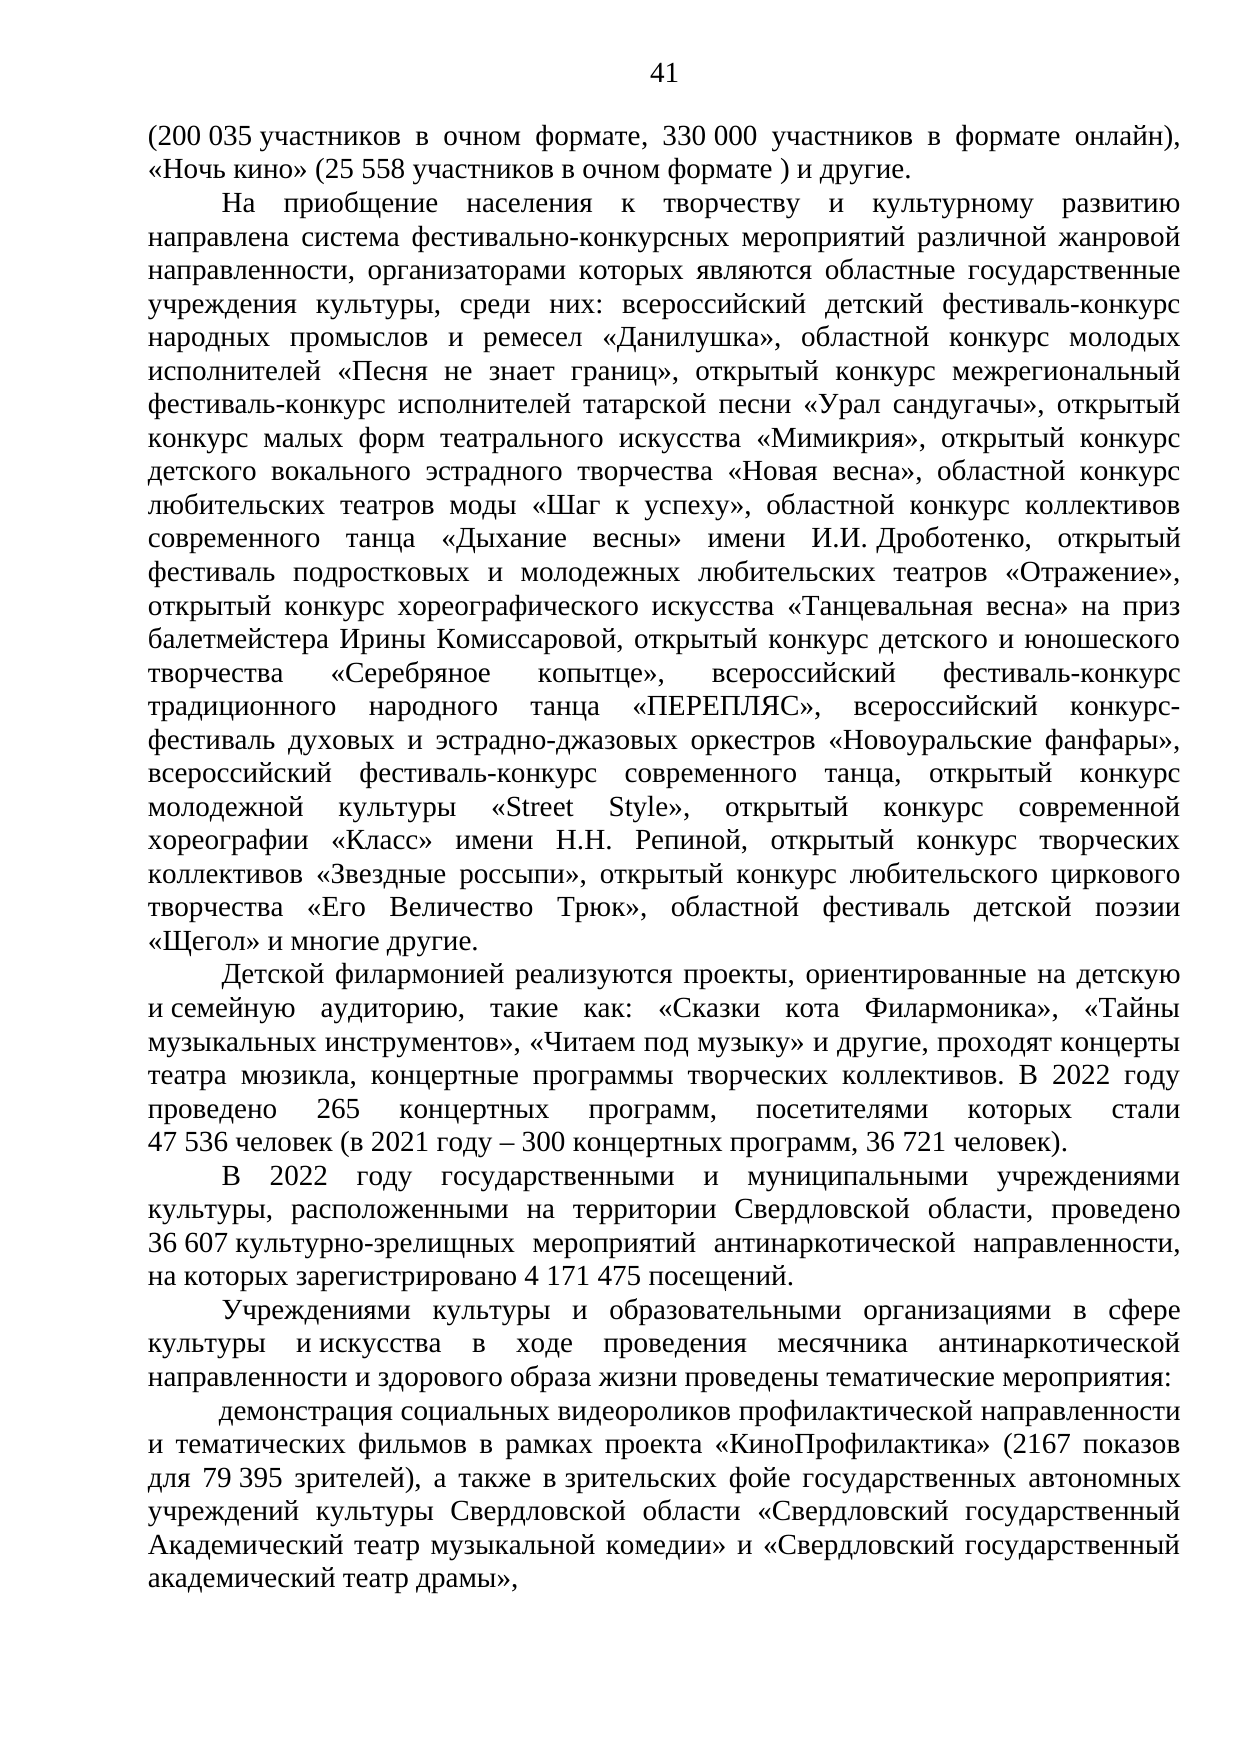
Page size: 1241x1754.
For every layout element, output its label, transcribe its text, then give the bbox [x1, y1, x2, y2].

text демонстрация социальных видеороликов профилактической направленности и тематических фильмов в рамках проекта «КиноПрофилактика» (2167 показов для 79 395 зрителей), а также в зрительских фойе государственных автономных учреждений культуры Свердловской области «Свердловский государственный Академический театр музыкальной комедии» и «Свердловский государственный академический театр драмы», [148, 1393, 1181, 1594]
text Детской филармонией реализуются проекты, ориентированные на детскую и семейную аудиторию, такие как: «Сказки кота Филармоника», «Тайны музыкальных инструментов», «Читаем под музыку» и другие, проходят концерты театра мюзикла, концертные программы творческих коллективов. В 2022 году проведено 265 концертных программ, посетителями которых стали 47 536 человек (в 2021 году – 300 концертных программ, 36 721 человек). [148, 957, 1181, 1158]
text В 2022 году государственными и муниципальными учреждениями культуры, расположенными на территории Свердловской области, проведено 36 607 культурно-зрелищных мероприятий антинаркотической направленности, на которых зарегистрировано 4 171 475 посещений. [148, 1158, 1181, 1292]
text (200 035 участников в очном формате, 330 000 участников в формате онлайн), «Ночь кино» (25 558 участников в очном формате ) и другие. [148, 118, 1181, 185]
text На приобщение населения к творчеству и культурному развитию направлена система фестивально-конкурсных мероприятий различной жанровой направленности, организаторами которых являются областные государственные учреждения культуры, среди них: всероссийский детский фестиваль-конкурс народных промыслов и ремесел «Данилушка», областной конкурс молодых исполнителей «Песня не знает границ», открытый конкурс межрегиональный фестиваль-конкурс исполнителей татарской песни «Урал сандугачы», открытый конкурс малых форм театрального искусства «Мимикрия», открытый конкурс детского вокального эстрадного творчества «Новая весна», областной конкурс любительских театров моды «Шаг к успеху», областной конкурс коллективов современного танца «Дыхание весны» имени И.И. Дроботенко, открытый фестиваль подростковых и молодежных любительских театров «Отражение», открытый конкурс хореографического искусства «Танцевальная весна» на приз балетмейстера Ирины Комиссаровой, открытый конкурс детского и юношеского творчества «Серебряное копытце», всероссийский фестиваль-конкурс традиционного народного танца «ПЕРЕПЛЯС», всероссийский конкурс-фестиваль духовых и эстрадно-джазовых оркестров «Новоуральские фанфары», всероссийский фестиваль-конкурс современного танца, открытый конкурс молодежной культуры «Street Style», открытый конкурс современной хореографии «Класс» имени Н.Н. Репиной, открытый конкурс творческих коллективов «Звездные россыпи», открытый конкурс любительского циркового творчества «Его Величество Трюк», областной фестиваль детской поэзии «Щегол» и многие другие. [148, 185, 1181, 957]
text Учреждениями культуры и образовательными организациями в сфере культуры и искусства в ходе проведения месячника антинаркотической направленности и здорового образа жизни проведены тематические мероприятия: [148, 1292, 1181, 1393]
